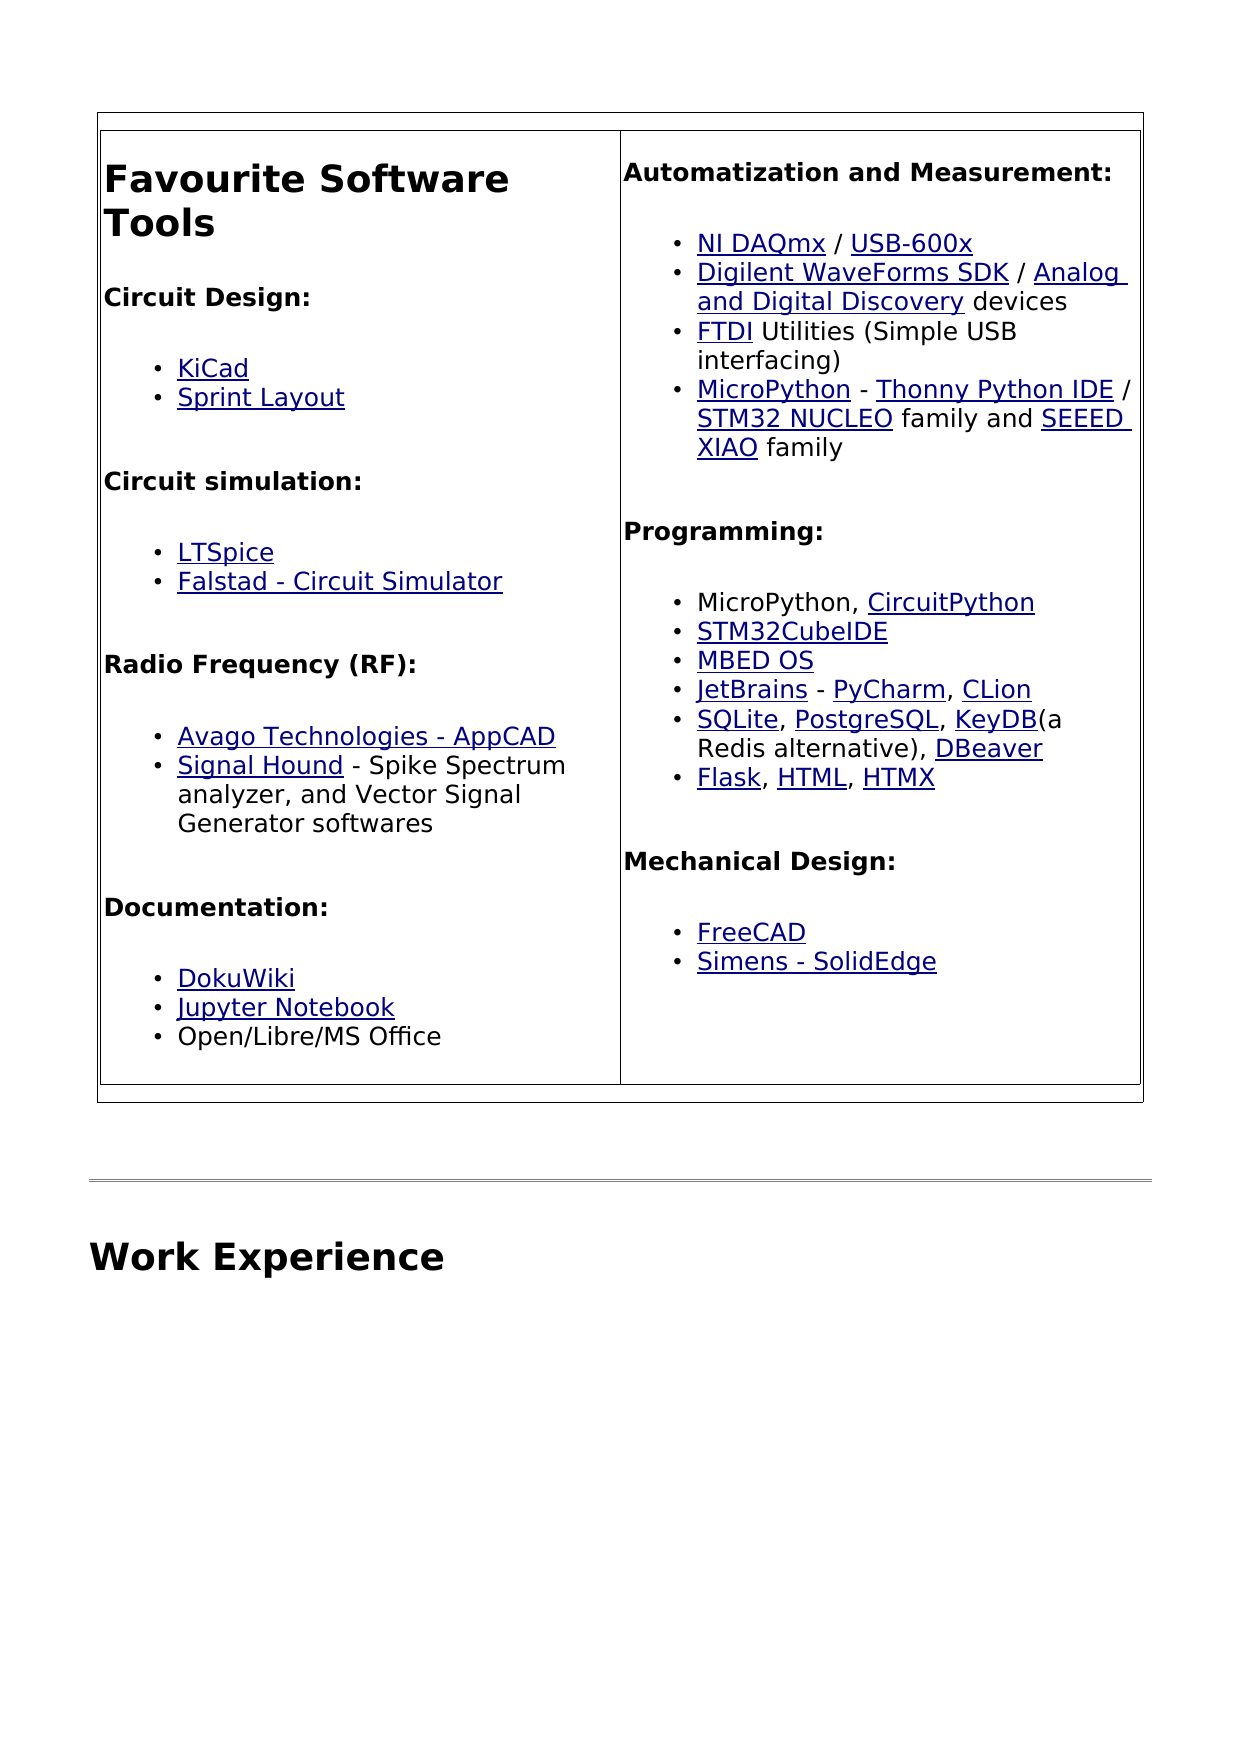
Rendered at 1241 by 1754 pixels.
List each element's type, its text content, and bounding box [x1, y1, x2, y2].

table_header Favourite Software Tools Circuit Design: KiCad Sprint Layout Circuit simulation: LTSpice Falstad - Circuit Simulator Radio Frequency (RF): Avago Technologies - AppCAD Signal Hound - Spike Spectrum analyzer, and Vector Signal Generator softwares Documentation: DokuWiki Jupyter Notebook Open/Libre/MS Office [101, 131, 620, 1084]
subtitle Work Experience [88, 1236, 1152, 1279]
table_header Automatization and Measurement: NI DAQmx / USB-600x Digilent WaveForms SDK / Analog and Digital Discovery devices FTDI Utilities (Simple USB interfacing) MicroPython - Thonny Python IDE / STM32 NUCLEO family and SEEED XIAO family Programming: MicroPython, CircuitPython STM32CubeIDE MBED OS JetBrains - PyCharm, CLion SQLite, PostgreSQL, KeyDB(a Redis alternative), DBeaver Flask, HTML, HTMX Mechanical Design: FreeCAD Simens - SolidEdge [621, 131, 1140, 1084]
table_header [98, 113, 1143, 1102]
